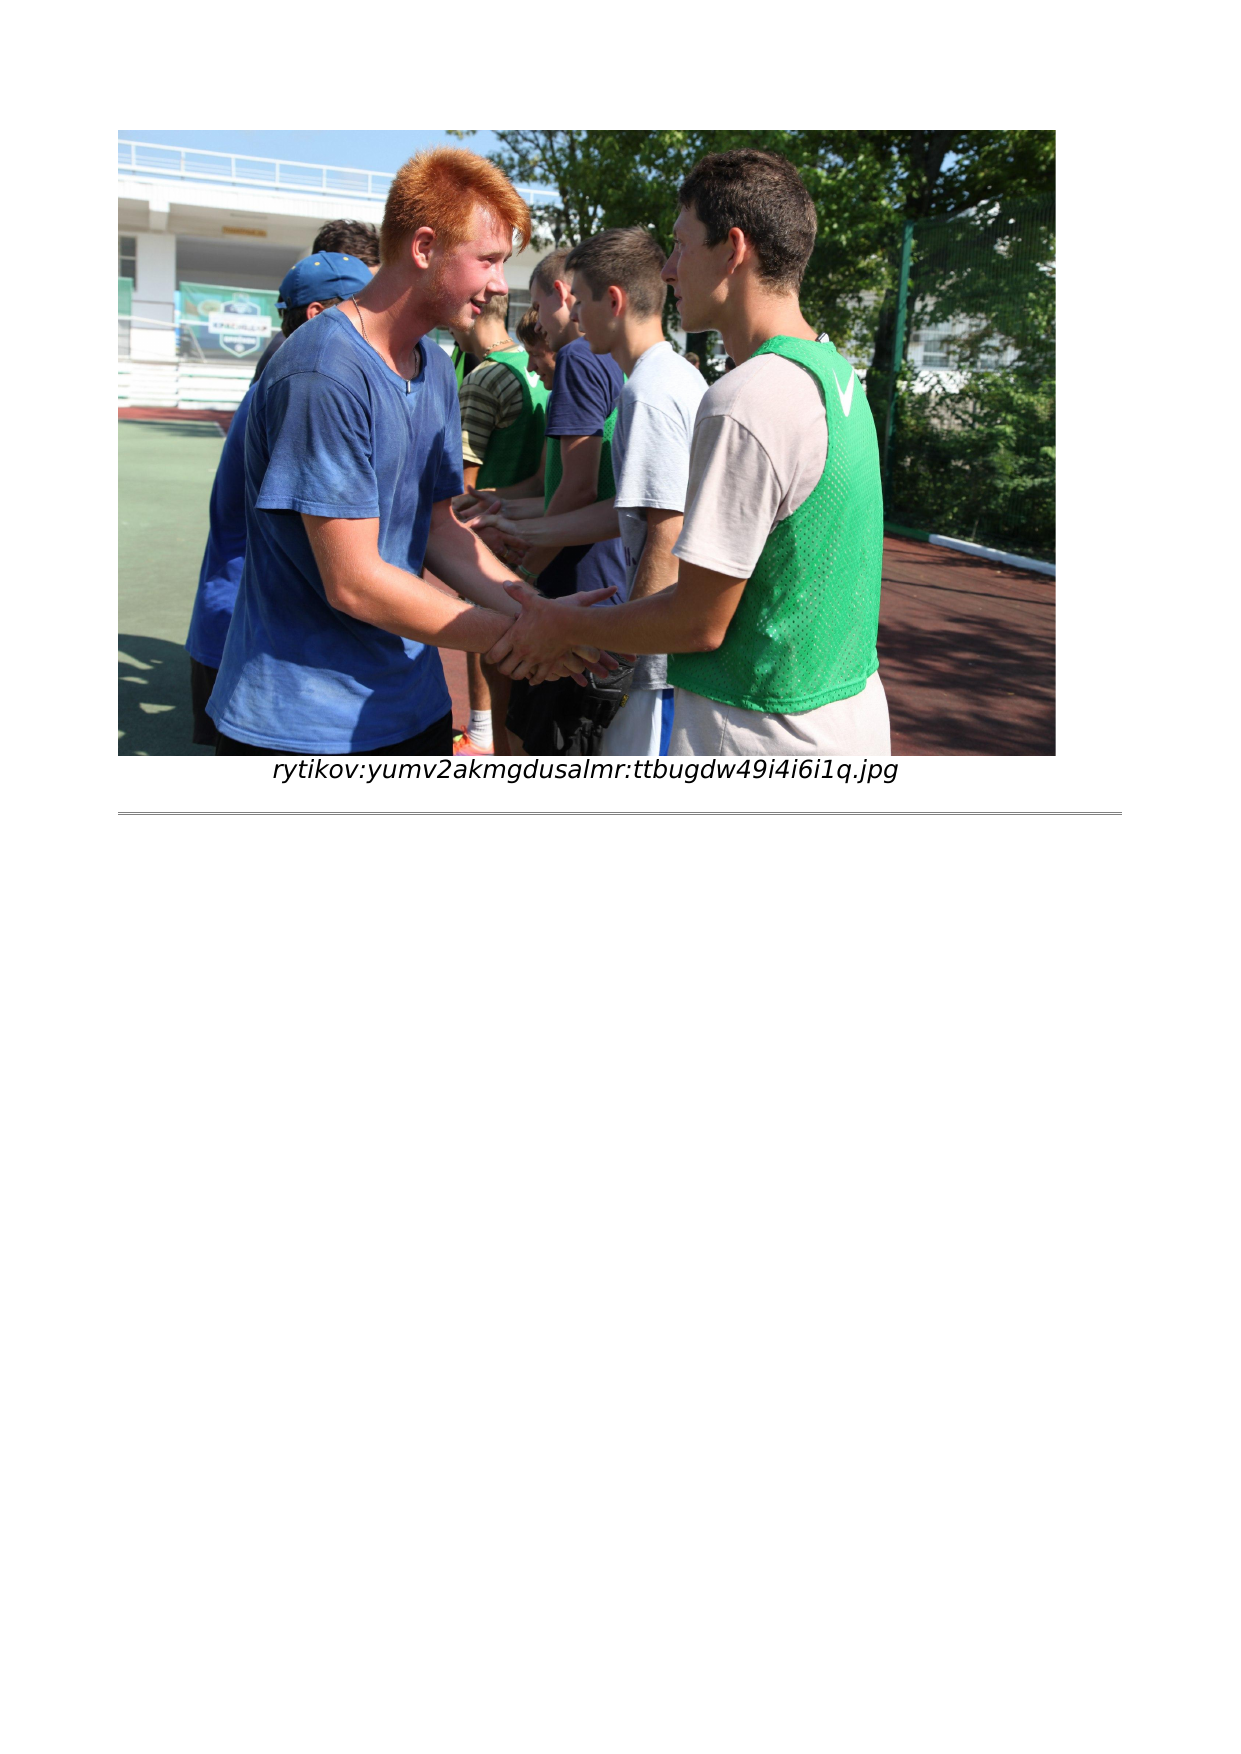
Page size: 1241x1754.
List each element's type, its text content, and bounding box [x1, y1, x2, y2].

picture [118, 130, 1056, 756]
text rytikov:yumv2akmgdusalmr:ttbugdw49i4i6i1q.jpg [118, 756, 1056, 785]
